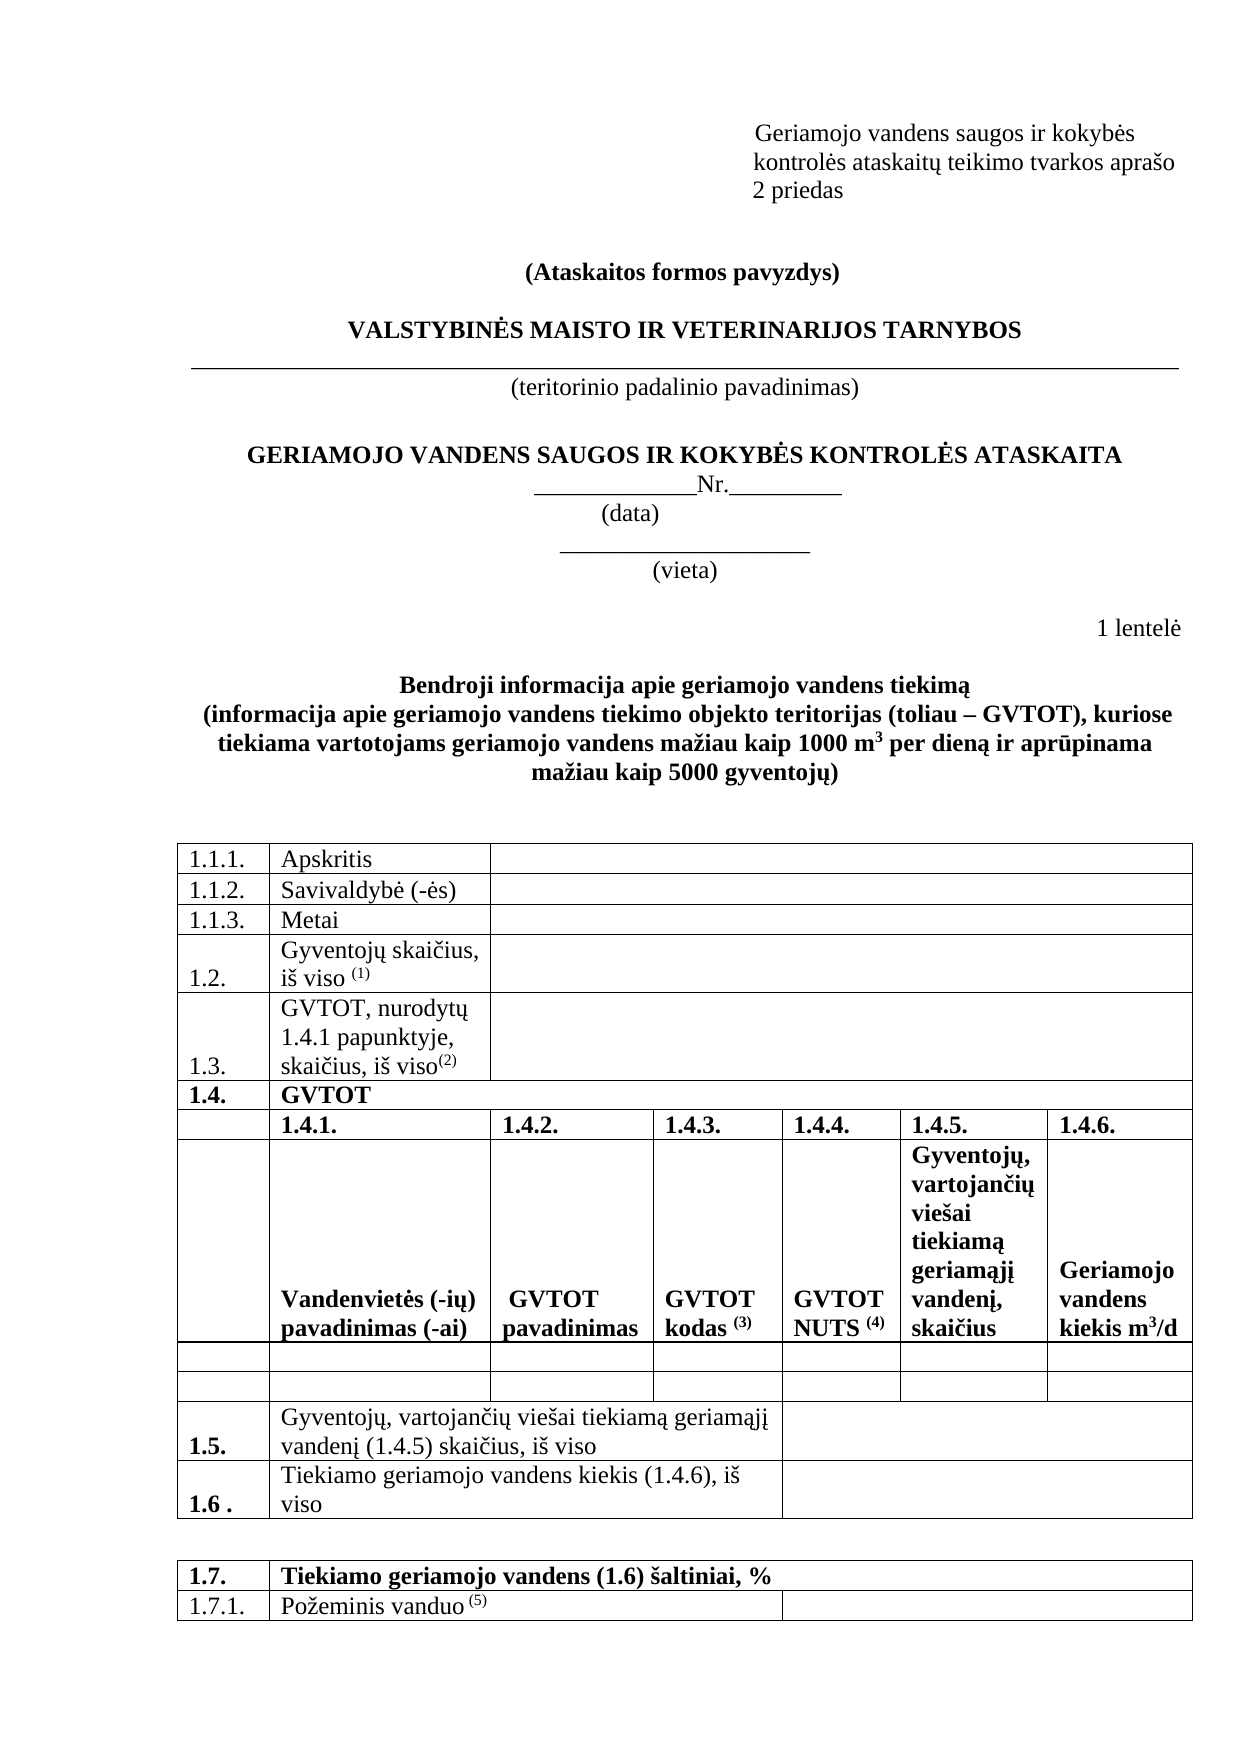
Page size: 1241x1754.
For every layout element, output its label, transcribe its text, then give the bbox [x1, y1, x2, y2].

text Geriamojo vandens saugos ir kokybės [177, 118, 1181, 147]
table_cell [782, 401, 910, 438]
table_cell Vandenvietės (-ių) pavadinimas (-ai) [270, 1140, 490, 1341]
table_cell [178, 1140, 269, 1341]
table_cell [654, 1343, 782, 1371]
text 2 priedas [177, 176, 1181, 204]
table_cell [177, 814, 269, 843]
table_cell [783, 1343, 900, 1371]
table_cell [491, 874, 1192, 904]
table_cell Geriamojo vandens kiekis m3/d [1048, 1140, 1192, 1341]
table_cell GVTOT pavadinimas [491, 1140, 653, 1341]
table_cell 1.4. [178, 1081, 269, 1109]
table_cell [491, 993, 1192, 1079]
table_header VALSTYBINĖS MAISTO IR VETERINARIJOS TARNYBOS _______________________________________________________________________________ [177, 315, 1192, 372]
table_cell GVTOT [270, 1081, 1192, 1109]
table_cell Požeminis vanduo (5) [270, 1591, 782, 1619]
table_cell 1.7.1. [178, 1591, 269, 1619]
table_cell 1.4.5. [901, 1110, 1047, 1139]
table_cell [683, 814, 782, 843]
table_cell 1.5. [178, 1402, 269, 1459]
table_cell [178, 1372, 269, 1401]
table_cell Metai [270, 905, 490, 934]
table_cell [177, 401, 269, 438]
table_cell (data) ____________________ (vieta) [177, 498, 1192, 584]
table_cell [1055, 814, 1192, 843]
table_cell [178, 1110, 269, 1139]
table_cell [683, 401, 782, 438]
table_cell [910, 814, 1055, 843]
table_cell [783, 1402, 1192, 1459]
table_cell GVTOT kodas (3) [654, 1140, 782, 1341]
table_cell [491, 905, 1192, 934]
table_cell 1.3. [178, 993, 269, 1079]
table_cell [1048, 1372, 1192, 1401]
table_cell [491, 1372, 653, 1401]
table_header 1.7. [178, 1561, 269, 1590]
table_cell [270, 1372, 490, 1401]
table_cell [178, 1343, 269, 1371]
table_cell 1.4.4. [783, 1110, 900, 1139]
table_cell [901, 1372, 1047, 1401]
table_cell 1.4.3. [654, 1110, 782, 1139]
table_cell [1055, 401, 1192, 438]
table_cell Tiekiamo geriamojo vandens kiekis (1.4.6), iš viso [270, 1461, 782, 1518]
table_cell [1048, 1343, 1192, 1371]
table_cell [525, 401, 683, 438]
table_cell 1.4.2. [491, 1110, 653, 1139]
table_cell (teritorinio padalinio pavadinimas) [177, 372, 1192, 401]
table_cell 1.6 . [178, 1461, 269, 1518]
table_cell 1.1.2. [178, 874, 269, 904]
table_cell [269, 401, 525, 438]
table_cell GVTOT, nurodytų 1.4.1 papunktyje, skaičius, iš viso(2) [270, 993, 490, 1079]
table_cell GERIAMOJO VANDENS SAUGOS IR KOKYBĖS KONTROLĖS ATASKAITA [177, 438, 1192, 469]
table_cell _____________Nr._________ [177, 469, 1192, 498]
table_cell 1.1.3. [178, 905, 269, 934]
table_cell Savivaldybė (-ės) [270, 874, 490, 904]
table_cell [783, 1372, 900, 1401]
table_cell 1.4.1. [270, 1110, 490, 1139]
table_cell [654, 1372, 782, 1401]
table_cell Gyventojų, vartojančių viešai tiekiamą geriamąjį vandenį, skaičius [901, 1140, 1047, 1341]
table_cell 1.2. [178, 935, 269, 992]
table_header Tiekiamo geriamojo vandens (1.6) šaltiniai, % [270, 1561, 1192, 1590]
text (Ataskaitos formos pavyzdys) [177, 257, 1181, 286]
text kontrolės ataskaitų teikimo tvarkos aprašo [177, 147, 1181, 176]
table_cell [901, 1343, 1047, 1371]
table_cell Gyventojų skaičius, iš viso (1) [270, 935, 490, 992]
table_cell 1 lentelė Bendroji informacija apie geriamojo vandens tiekimą (informacija apie geriamojo vandens tiekimo objekto teritorijas (toliau – GVTOT), kuriose tiekiama vartotojams geriamojo vandens mažiau kaip 1000 m3 per dieną ir aprūpinama mažiau kaip 5000 gyventojų) [177, 584, 1192, 814]
table_cell [783, 1461, 1192, 1518]
table_cell Gyventojų, vartojančių viešai tiekiamą geriamąjį vandenį (1.4.5) skaičius, iš viso [270, 1402, 782, 1459]
table_cell [491, 844, 1192, 873]
table_cell [491, 1343, 653, 1371]
table_cell [783, 1591, 1192, 1619]
table_cell 1.1.1. [178, 844, 269, 873]
table_cell [910, 401, 1055, 438]
table_cell [491, 935, 1192, 992]
table_cell GVTOT NUTS (4) [783, 1140, 900, 1341]
table_cell [491, 814, 683, 843]
table_cell [269, 814, 491, 843]
table_cell [782, 814, 910, 843]
table_cell Apskritis [270, 844, 490, 873]
table_cell [270, 1343, 490, 1371]
table_cell 1.4.6. [1048, 1110, 1192, 1139]
